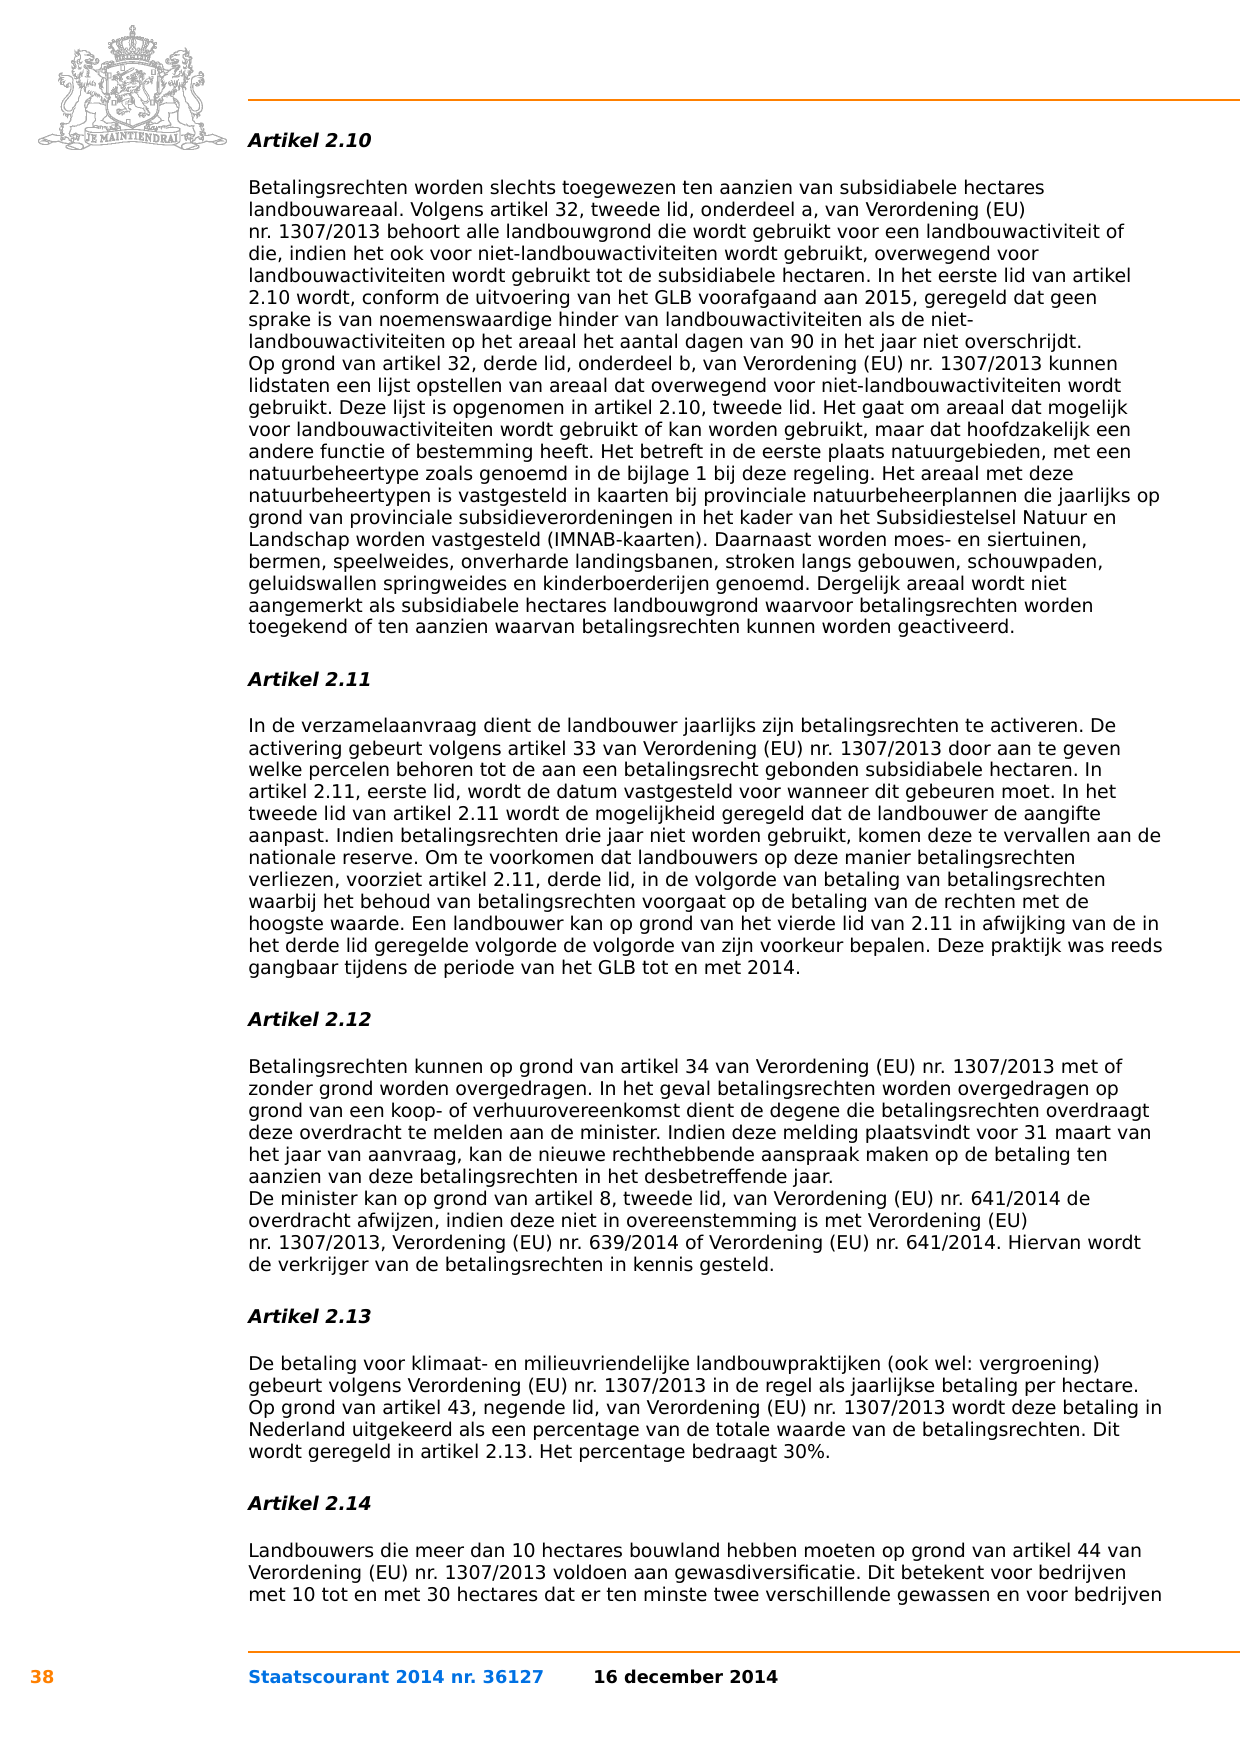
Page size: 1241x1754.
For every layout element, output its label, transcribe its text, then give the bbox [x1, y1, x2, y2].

subtitle Artikel 2.10 [248, 130, 1163, 152]
text De minister kan op grond van artikel 8, tweede lid, van Verordening (EU) nr. 641/2014 de overdracht afwijzen, indien deze niet in overeenstemming is met Verordening (EU) nr. 1307/2013, Verordening (EU) nr. 639/2014 of Verordening (EU) nr. 641/2014. Hiervan wordt de verkrijger van de betalingsrechten in kennis gesteld. [248, 1188, 1163, 1276]
picture [38, 25, 227, 150]
subtitle Artikel 2.14 [248, 1493, 1163, 1515]
text Landbouwers die meer dan 10 hectares bouwland hebben moeten op grond van artikel 44 van Verordening (EU) nr. 1307/2013 voldoen aan gewasdiversificatie. Dit betekent voor bedrijven met 10 tot en met 30 hectares dat er ten minste twee verschillende gewassen en voor bedrijven [248, 1540, 1163, 1606]
subtitle Artikel 2.11 [248, 668, 1163, 690]
text Betalingsrechten kunnen op grond van artikel 34 van Verordening (EU) nr. 1307/2013 met of zonder grond worden overgedragen. In het geval betalingsrechten worden overgedragen op grond van een koop- of verhuurovereenkomst dient de degene die betalingsrechten overdraagt deze overdracht te melden aan de minister. Indien deze melding plaatsvindt voor 31 maart van het jaar van aanvraag, kan de nieuwe rechthebbende aanspraak maken op de betaling ten aanzien van deze betalingsrechten in het desbetreffende jaar. [248, 1056, 1163, 1188]
text De betaling voor klimaat- en milieuvriendelijke landbouwpraktijken (ook wel: vergroening) gebeurt volgens Verordening (EU) nr. 1307/2013 in de regel als jaarlijkse betaling per hectare. Op grond van artikel 43, negende lid, van Verordening (EU) nr. 1307/2013 wordt deze betaling in Nederland uitgekeerd als een percentage van de totale waarde van de betalingsrechten. Dit wordt geregeld in artikel 2.13. Het percentage bedraagt 30%. [248, 1353, 1163, 1463]
text In de verzamelaanvraag dient de landbouwer jaarlijks zijn betalingsrechten te activeren. De activering gebeurt volgens artikel 33 van Verordening (EU) nr. 1307/2013 door aan te geven welke percelen behoren tot de aan een betalingsrecht gebonden subsidiabele hectaren. In artikel 2.11, eerste lid, wordt de datum vastgesteld voor wanneer dit gebeuren moet. In het tweede lid van artikel 2.11 wordt de mogelijkheid geregeld dat de landbouwer de aangifte aanpast. Indien betalingsrechten drie jaar niet worden gebruikt, komen deze te vervallen aan de nationale reserve. Om te voorkomen dat landbouwers op deze manier betalingsrechten verliezen, voorziet artikel 2.11, derde lid, in de volgorde van betaling van betalingsrechten waarbij het behoud van betalingsrechten voorgaat op de betaling van de rechten met de hoogste waarde. Een landbouwer kan op grond van het vierde lid van 2.11 in afwijking van de in het derde lid geregelde volgorde de volgorde van zijn voorkeur bepalen. Deze praktijk was reeds gangbaar tijdens de periode van het GLB tot en met 2014. [248, 715, 1163, 979]
subtitle Artikel 2.12 [248, 1009, 1163, 1031]
text Op grond van artikel 32, derde lid, onderdeel b, van Verordening (EU) nr. 1307/2013 kunnen lidstaten een lijst opstellen van areaal dat overwegend voor niet-landbouwactiviteiten wordt gebruikt. Deze lijst is opgenomen in artikel 2.10, tweede lid. Het gaat om areaal dat mogelijk voor landbouwactiviteiten wordt gebruikt of kan worden gebruikt, maar dat hoofdzakelijk een andere functie of bestemming heeft. Het betreft in de eerste plaats natuurgebieden, met een natuurbeheertype zoals genoemd in de bijlage 1 bij deze regeling. Het areaal met deze natuurbeheertypen is vastgesteld in kaarten bij provinciale natuurbeheerplannen die jaarlijks op grond van provinciale subsidieverordeningen in het kader van het Subsidiestelsel Natuur en Landschap worden vastgesteld (IMNAB-kaarten). Daarnaast worden moes- en siertuinen, bermen, speelweides, onverharde landingsbanen, stroken langs gebouwen, schouwpaden, geluidswallen springweides en kinderboerderijen genoemd. Dergelijk areaal wordt niet aangemerkt als subsidiabele hectares landbouwgrond waarvoor betalingsrechten worden toegekend of ten aanzien waarvan betalingsrechten kunnen worden geactiveerd. [248, 353, 1163, 638]
subtitle Artikel 2.13 [248, 1306, 1163, 1328]
text Betalingsrechten worden slechts toegewezen ten aanzien van subsidiabele hectares landbouwareaal. Volgens artikel 32, tweede lid, onderdeel a, van Verordening (EU) nr. 1307/2013 behoort alle landbouwgrond die wordt gebruikt voor een landbouwactiviteit of die, indien het ook voor niet-landbouwactiviteiten wordt gebruikt, overwegend voor landbouwactiviteiten wordt gebruikt tot de subsidiabele hectaren. In het eerste lid van artikel 2.10 wordt, conform de uitvoering van het GLB voorafgaand aan 2015, geregeld dat geen sprake is van noemenswaardige hinder van landbouwactiviteiten als de niet-landbouwactiviteiten op het areaal het aantal dagen van 90 in het jaar niet overschrijdt. [248, 177, 1163, 353]
